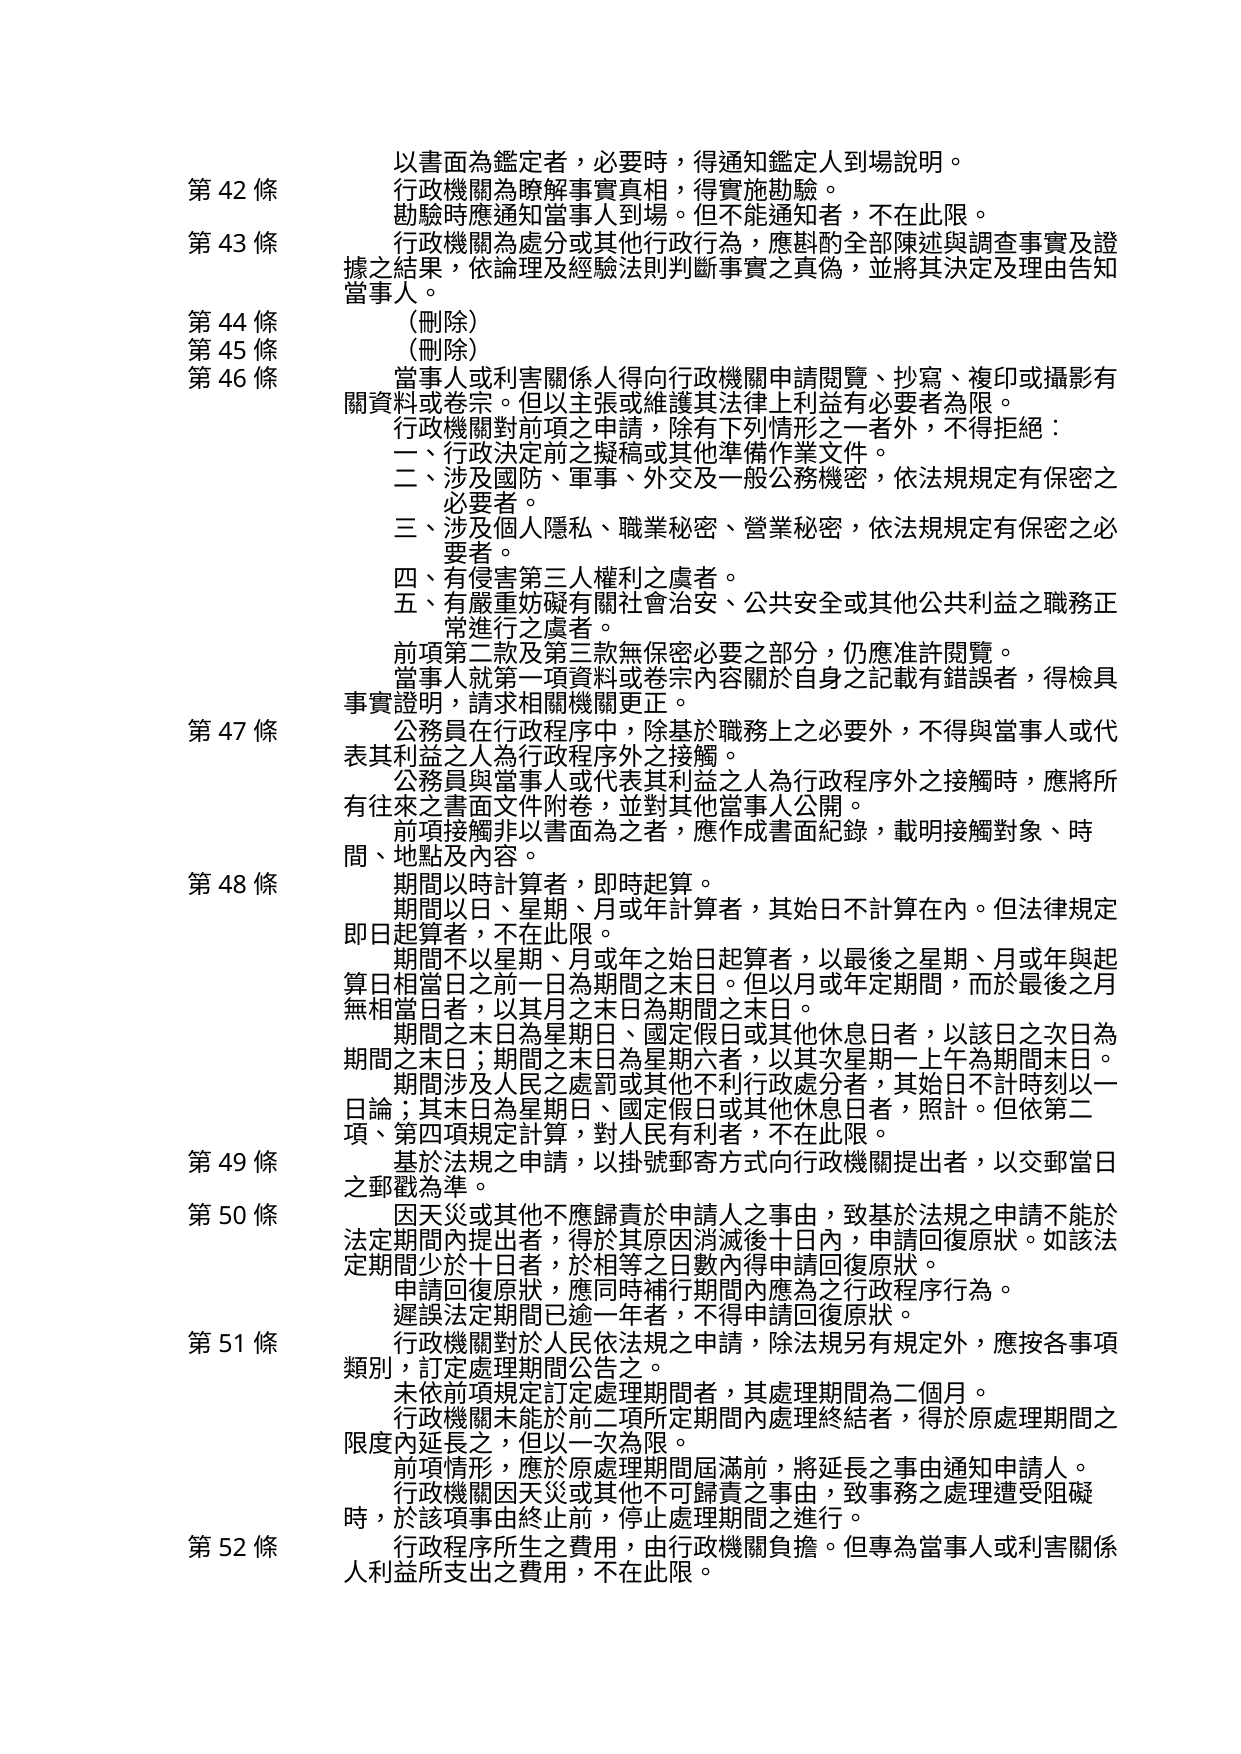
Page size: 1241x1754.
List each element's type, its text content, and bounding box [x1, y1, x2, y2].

table_cell （刪除） [341, 309, 1125, 337]
table_cell （刪除） [341, 338, 1125, 366]
table_cell 第 50 條 [186, 1203, 341, 1331]
table_cell 第 47 條 [186, 719, 341, 872]
table_cell 第 51 條 [186, 1331, 341, 1534]
table_cell 第 46 條 [186, 366, 341, 719]
table_cell 因天災或其他不應歸責於申請人之事由，致基於法規之申請不能於法定期間內提出者，得於其原因消滅後十日內，申請回復原狀。如該法定期間少於十日者，於相等之日數內得申請回復原狀。 申請回復原狀，應同時補行期間內應為之行政程序行為。 遲誤法定期間已逾一年者，不得申請回復原狀。 [341, 1203, 1125, 1331]
table_cell 當事人或利害關係人得向行政機關申請閱覽、抄寫、複印或攝影有關資料或卷宗。但以主張或維護其法律上利益有必要者為限。 行政機關對前項之申請，除有下列情形之一者外，不得拒絕︰ 一、行政決定前之擬稿或其他準備作業文件。 二、涉及國防、軍事、外交及一般公務機密，依法規規定有保密之必要者。 三、涉及個人隱私、職業秘密、營業秘密，依法規規定有保密之必要者。 四、有侵害第三人權利之虞者。 五、有嚴重妨礙有關社會治安、公共安全或其他公共利益之職務正常進行之虞者。 前項第二款及第三款無保密必要之部分，仍應准許閱覽。 當事人就第一項資料或卷宗內容關於自身之記載有錯誤者，得檢具事實證明，請求相關機關更正。 [341, 366, 1125, 719]
table_cell 第 44 條 [186, 309, 341, 337]
table_cell 第 45 條 [186, 338, 341, 366]
table_cell 公務員在行政程序中，除基於職務上之必要外，不得與當事人或代表其利益之人為行政程序外之接觸。 公務員與當事人或代表其利益之人為行政程序外之接觸時，應將所有往來之書面文件附卷，並對其他當事人公開。 前項接觸非以書面為之者，應作成書面紀錄，載明接觸對象、時間、地點及內容。 [341, 719, 1125, 872]
table_cell 行政程序所生之費用，由行政機關負擔。但專為當事人或利害關係人利益所支出之費用，不在此限。 [341, 1534, 1125, 1587]
table_cell 基於法規之申請，以掛號郵寄方式向行政機關提出者，以交郵當日之郵戳為準。 [341, 1150, 1125, 1203]
table_cell 行政機關對於人民依法規之申請，除法規另有規定外，應按各事項類別，訂定處理期間公告之。 未依前項規定訂定處理期間者，其處理期間為二個月。 行政機關未能於前二項所定期間內處理終結者，得於原處理期間之限度內延長之，但以一次為限。 前項情形，應於原處理期間屆滿前，將延長之事由通知申請人。 行政機關因天災或其他不可歸責之事由，致事務之處理遭受阻礙時，於該項事由終止前，停止處理期間之進行。 [341, 1331, 1125, 1534]
table_cell 期間以時計算者，即時起算。 期間以日、星期、月或年計算者，其始日不計算在內。但法律規定即日起算者，不在此限。 期間不以星期、月或年之始日起算者，以最後之星期、月或年與起算日相當日之前一日為期間之末日。但以月或年定期間，而於最後之月無相當日者，以其月之末日為期間之末日。 期間之末日為星期日、國定假日或其他休息日者，以該日之次日為期間之末日；期間之末日為星期六者，以其次星期一上午為期間末日。 期間涉及人民之處罰或其他不利行政處分者，其始日不計時刻以一日論；其末日為星期日、國定假日或其他休息日者，照計。但依第二項、第四項規定計算，對人民有利者，不在此限。 [341, 872, 1125, 1150]
table_cell 行政機關為處分或其他行政行為，應斟酌全部陳述與調查事實及證據之結果，依論理及經驗法則判斷事實之真偽，並將其決定及理由告知當事人。 [341, 231, 1125, 309]
table_cell 以書面為鑑定者，必要時，得通知鑑定人到場說明。 [341, 150, 1125, 178]
table_cell 第 48 條 [186, 872, 341, 1150]
table_cell 第 52 條 [186, 1534, 341, 1587]
table_cell 第 42 條 [186, 178, 341, 231]
table_cell [186, 150, 341, 178]
table_cell 行政機關為瞭解事實真相，得實施勘驗。 勘驗時應通知當事人到場。但不能通知者，不在此限。 [341, 178, 1125, 231]
table_cell 第 43 條 [186, 231, 341, 309]
table_cell 第 49 條 [186, 1150, 341, 1203]
